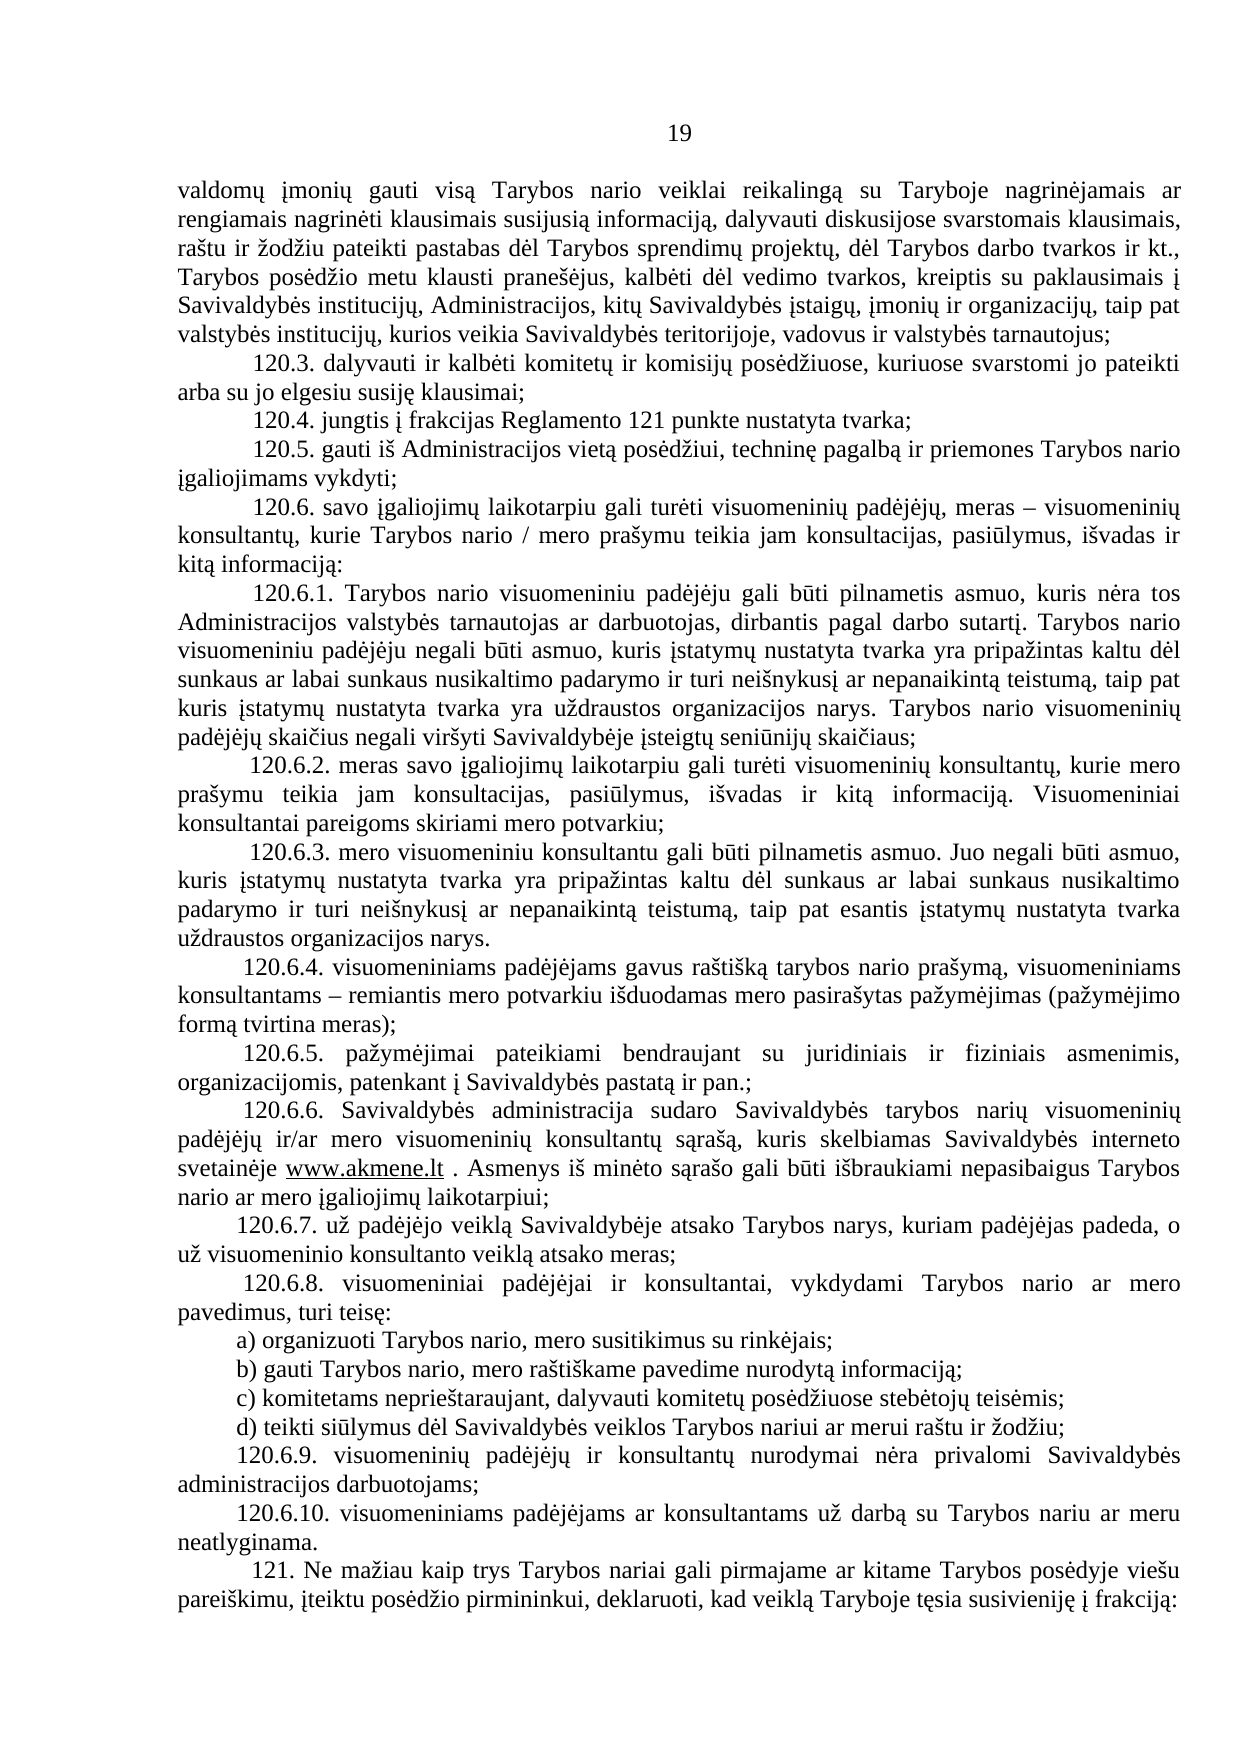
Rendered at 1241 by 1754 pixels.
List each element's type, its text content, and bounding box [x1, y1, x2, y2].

text c) komitetams neprieštaraujant, dalyvauti komitetų posėdžiuose stebėtojų teisėmis; [177, 1383, 1181, 1412]
text 120.6.5. pažymėjimai pateikiami bendraujant su juridiniais ir fiziniais asmenimis, organizacijomis, patenkant į Savivaldybės pastatą ir pan.; [177, 1038, 1181, 1096]
text a) organizuoti Tarybos nario, mero susitikimus su rinkėjais; [177, 1326, 1181, 1354]
text b) gauti Tarybos nario, mero raštiškame pavedime nurodytą informaciją; [177, 1354, 1181, 1383]
text 120.6.2. meras savo įgaliojimų laikotarpiu gali turėti visuomeninių konsultantų, kurie mero prašymu teikia jam konsultacijas, pasiūlymus, išvadas ir kitą informaciją. Visuomeniniai konsultantai pareigoms skiriami mero potvarkiu; [177, 751, 1181, 837]
text 120.6.10. visuomeniniams padėjėjams ar konsultantams už darbą su Tarybos nariu ar meru neatlyginama. [177, 1498, 1181, 1556]
text 120.3. dalyvauti ir kalbėti komitetų ir komisijų posėdžiuose, kuriuose svarstomi jo pateikti arba su jo elgesiu susiję klausimai; [177, 348, 1181, 406]
text 120.4. jungtis į frakcijas Reglamento 121 punkte nustatyta tvarka; [177, 406, 1181, 434]
text 120.6.3. mero visuomeniniu konsultantu gali būti pilnametis asmuo. Juo negali būti asmuo, kuris įstatymų nustatyta tvarka yra pripažintas kaltu dėl sunkaus ar labai sunkaus nusikaltimo padarymo ir turi neišnykusį ar nepanaikintą teistumą, taip pat esantis įstatymų nustatyta tvarka uždraustos organizacijos narys. [177, 837, 1181, 952]
text 120.6.4. visuomeniniams padėjėjams gavus raštišką tarybos nario prašymą, visuomeniniams konsultantams – remiantis mero potvarkiu išduodamas mero pasirašytas pažymėjimas (pažymėjimo formą tvirtina meras); [177, 952, 1181, 1038]
text valdomų įmonių gauti visą Tarybos nario veiklai reikalingą su Taryboje nagrinėjamais ar rengiamais nagrinėti klausimais susijusią informaciją, dalyvauti diskusijose svarstomais klausimais, raštu ir žodžiu pateikti pastabas dėl Tarybos sprendimų projektų, dėl Tarybos darbo tvarkos ir kt., Tarybos posėdžio metu klausti pranešėjus, kalbėti dėl vedimo tvarkos, kreiptis su paklausimais į Savivaldybės institucijų, Administracijos, kitų Savivaldybės įstaigų, įmonių ir organizacijų, taip pat valstybės institucijų, kurios veikia Savivaldybės teritorijoje, vadovus ir valstybės tarnautojus; [177, 176, 1181, 348]
text 120.5. gauti iš Administracijos vietą posėdžiui, techninę pagalbą ir priemones Tarybos nario įgaliojimams vykdyti; [177, 434, 1181, 492]
text 120.6.8. visuomeniniai padėjėjai ir konsultantai, vykdydami Tarybos nario ar mero pavedimus, turi teisę: [177, 1268, 1181, 1326]
text 120.6.9. visuomeninių padėjėjų ir konsultantų nurodymai nėra privalomi Savivaldybės administracijos darbuotojams; [177, 1441, 1181, 1498]
text 120.6.1. Tarybos nario visuomeniniu padėjėju gali būti pilnametis asmuo, kuris nėra tos Administracijos valstybės tarnautojas ar darbuotojas, dirbantis pagal darbo sutartį. Tarybos nario visuomeniniu padėjėju negali būti asmuo, kuris įstatymų nustatyta tvarka yra pripažintas kaltu dėl sunkaus ar labai sunkaus nusikaltimo padarymo ir turi neišnykusį ar nepanaikintą teistumą, taip pat kuris įstatymų nustatyta tvarka yra uždraustos organizacijos narys. Tarybos nario visuomeninių padėjėjų skaičius negali viršyti Savivaldybėje įsteigtų seniūnijų skaičiaus; [177, 578, 1181, 751]
text d) teikti siūlymus dėl Savivaldybės veiklos Tarybos nariui ar merui raštu ir žodžiu; [177, 1412, 1181, 1441]
text 121. Ne mažiau kaip trys Tarybos nariai gali pirmajame ar kitame Tarybos posėdyje viešu pareiškimu, įteiktu posėdžio pirmininkui, deklaruoti, kad veiklą Taryboje tęsia susivieniję į frakciją: [177, 1556, 1181, 1613]
text 120.6.7. už padėjėjo veiklą Savivaldybėje atsako Tarybos narys, kuriam padėjėjas padeda, o už visuomeninio konsultanto veiklą atsako meras; [177, 1211, 1181, 1268]
text 120.6.6. Savivaldybės administracija sudaro Savivaldybės tarybos narių visuomeninių padėjėjų ir/ar mero visuomeninių konsultantų sąrašą, kuris skelbiamas Savivaldybės interneto svetainėje www.akmene.lt . Asmenys iš minėto sąrašo gali būti išbraukiami nepasibaigus Tarybos nario ar mero įgaliojimų laikotarpiui; [177, 1096, 1181, 1211]
text 120.6. savo įgaliojimų laikotarpiu gali turėti visuomeninių padėjėjų, meras – visuomeninių konsultantų, kurie Tarybos nario / mero prašymu teikia jam konsultacijas, pasiūlymus, išvadas ir kitą informaciją: [177, 492, 1181, 578]
